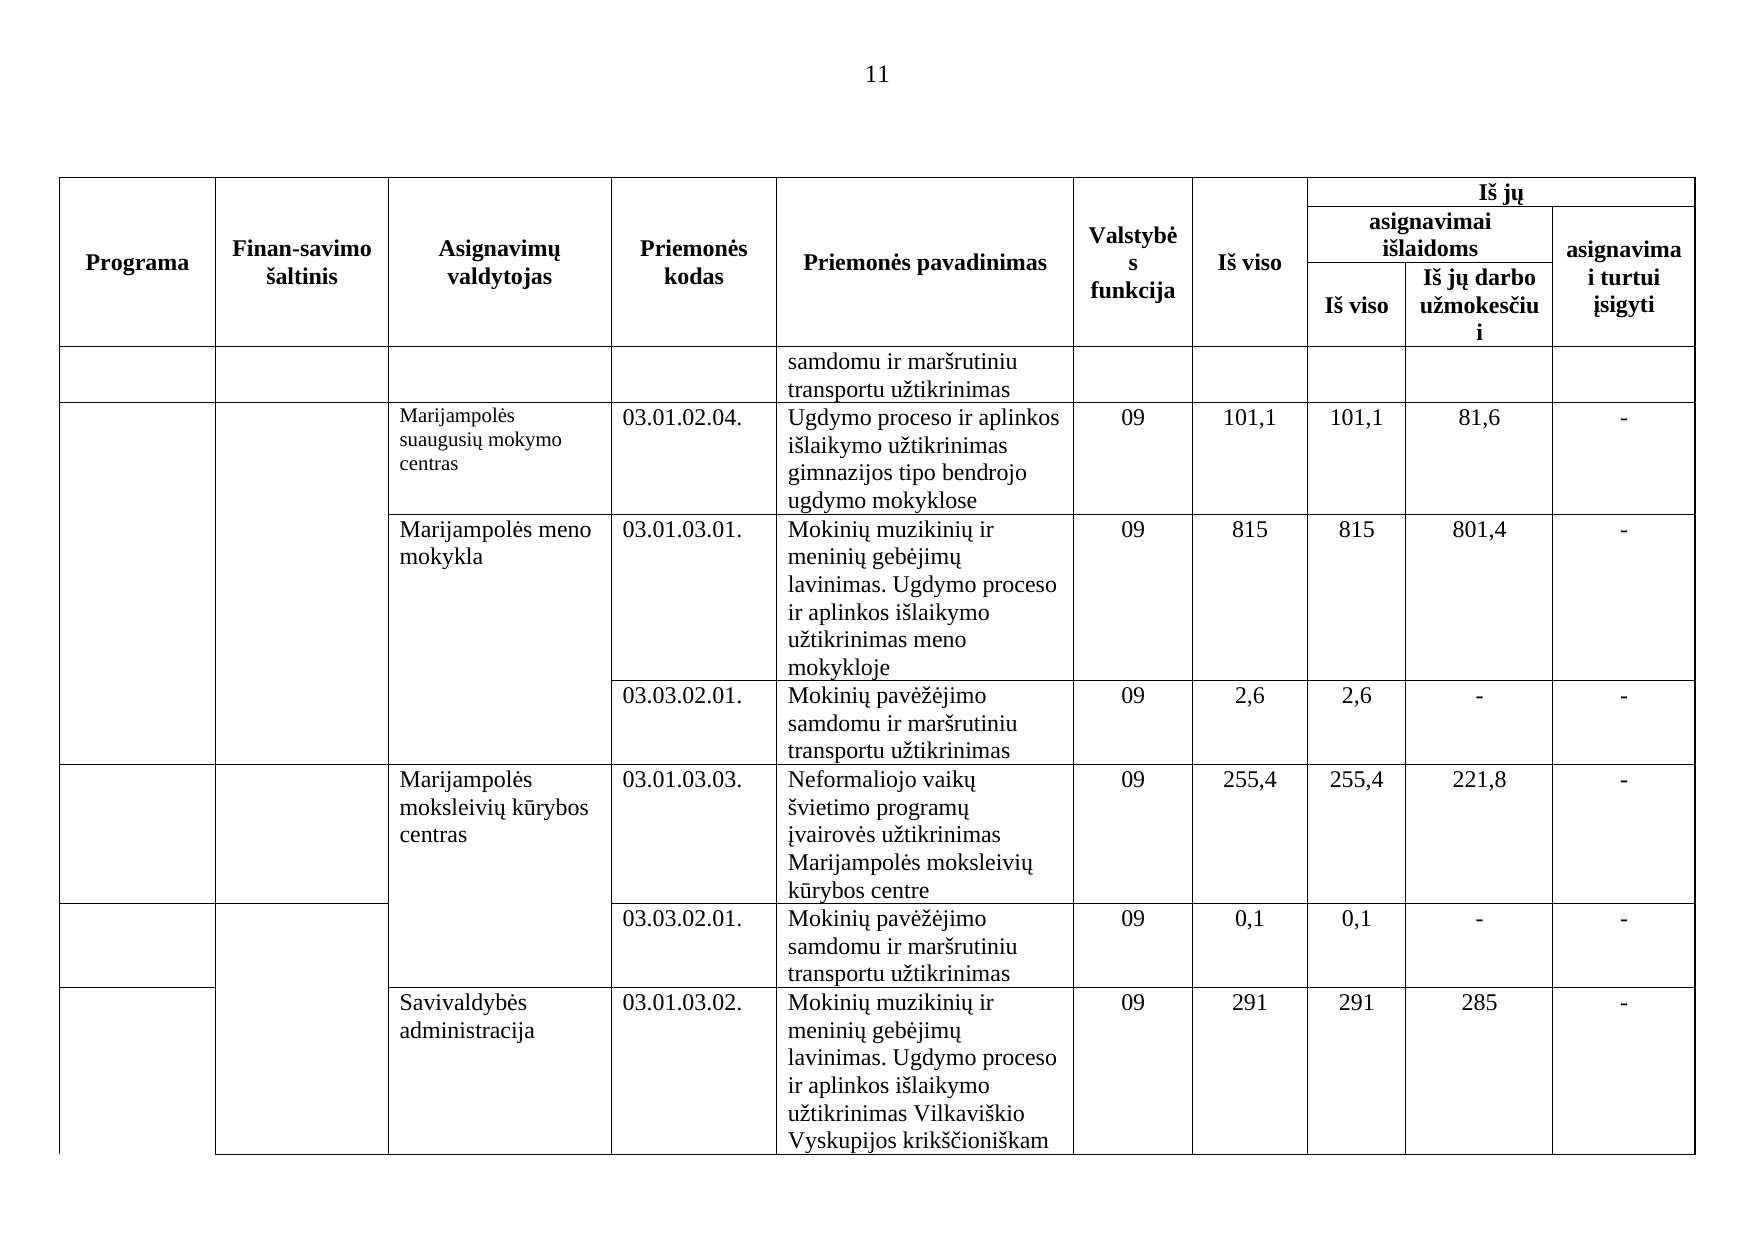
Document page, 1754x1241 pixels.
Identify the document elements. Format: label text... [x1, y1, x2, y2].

table_cell [216, 904, 388, 1154]
table_header Finan-savimo šaltinis [216, 178, 388, 346]
table_cell 291 [1308, 988, 1405, 1154]
table_cell 09 [1074, 681, 1192, 764]
table_header Iš jų [1308, 178, 1694, 206]
table_cell Ugdymo proceso ir aplinkos išlaikymo užtikrinimas gimnazijos tipo bendrojo ugdymo mokyklose [777, 403, 1073, 514]
table_cell Mokinių pavėžėjimo samdomu ir maršrutiniu transportu užtikrinimas [777, 904, 1073, 987]
table_cell - [1553, 403, 1694, 514]
table_cell 03.03.02.01. [612, 904, 776, 987]
table_cell 2,6 [1308, 681, 1405, 764]
table_cell 03.01.02.04. [612, 403, 776, 514]
table_cell 255,4 [1308, 765, 1405, 903]
table_cell - [1553, 681, 1694, 764]
table_cell [60, 988, 215, 1154]
table_cell Marijampolės suaugusių mokymo centras [389, 403, 611, 514]
table_cell 81,6 [1406, 403, 1552, 514]
table_header Iš viso [1193, 178, 1307, 346]
table_cell [1193, 347, 1307, 402]
table_cell - [1553, 988, 1694, 1154]
table_cell Mokinių muzikinių ir meninių gebėjimų lavinimas. Ugdymo proceso ir aplinkos išlaikymo užtikrinimas Vilkaviškio Vyskupijos krikščioniškam [777, 988, 1073, 1154]
table_cell 0,1 [1308, 904, 1405, 987]
table_cell [216, 765, 388, 903]
table_header Priemonės pavadinimas [777, 178, 1073, 346]
table_cell Iš jų darbo užmokesčiui [1406, 263, 1552, 346]
table_cell 815 [1308, 515, 1405, 680]
table_cell 09 [1074, 988, 1192, 1154]
table_cell 03.01.03.03. [612, 765, 776, 903]
table_cell [216, 347, 388, 402]
table_cell Savivaldybės administracija [389, 988, 611, 1154]
table_cell - [1406, 681, 1552, 764]
table_cell [389, 680, 611, 764]
table_cell - [1553, 347, 1694, 402]
table_cell 291 [1193, 988, 1307, 1154]
table_header Asignavimų valdytojas [389, 178, 611, 346]
table_cell [216, 680, 388, 764]
table_cell 03.01.03.01. [612, 515, 776, 680]
table_cell 801,4 [1406, 515, 1552, 680]
table_cell asignavimai turtui įsigyti [1553, 207, 1694, 346]
table_cell - [1553, 515, 1694, 680]
table_cell Mokinių muzikinių ir meninių gebėjimų lavinimas. Ugdymo proceso ir aplinkos išlaikymo užtikrinimas meno mokykloje [777, 515, 1073, 680]
table_cell 255,4 [1193, 765, 1307, 903]
table_cell asignavimai išlaidoms [1308, 207, 1552, 262]
table_cell [389, 347, 611, 402]
table_cell Marijampolės moksleivių kūrybos centras [389, 765, 611, 987]
table_cell - [1406, 904, 1552, 987]
table_cell 09 [1074, 515, 1192, 680]
table_cell samdomu ir maršrutiniu transportu užtikrinimas [777, 347, 1073, 402]
table_cell 101,1 [1193, 403, 1307, 514]
table_cell 285 [1406, 988, 1552, 1154]
table_header Priemonės kodas [612, 178, 776, 346]
table_cell 09 [1074, 765, 1192, 903]
table_cell Marijampolės meno mokykla [389, 515, 611, 680]
table_cell [60, 347, 215, 402]
table_cell 09 [1074, 403, 1192, 514]
table_cell 03.01.03.02. [612, 988, 776, 1154]
table_cell Neformaliojo vaikų švietimo programų įvairovės užtikrinimas Marijampolės moksleivių kūrybos centre [777, 765, 1073, 903]
table_cell [216, 514, 388, 680]
table_cell Mokinių pavėžėjimo samdomu ir maršrutiniu transportu užtikrinimas [777, 681, 1073, 764]
table_cell [1308, 347, 1405, 402]
table_cell [60, 680, 215, 764]
table_cell [612, 347, 776, 402]
table_cell - [1553, 904, 1694, 987]
table_header Valstybės funkcija [1074, 178, 1192, 346]
table_cell 2,6 [1193, 681, 1307, 764]
table_cell 815 [1193, 515, 1307, 680]
table_cell [216, 403, 388, 514]
table_cell 03.03.02.01. [612, 681, 776, 764]
table_cell [1074, 347, 1192, 402]
table_cell [60, 403, 215, 514]
table_cell 221,8 [1406, 765, 1552, 903]
table_cell [60, 514, 215, 680]
table_cell [60, 904, 215, 987]
table_cell - [1406, 347, 1552, 402]
table_header Programa [60, 178, 215, 346]
table_cell 101,1 [1308, 403, 1405, 514]
table_cell [60, 765, 215, 903]
table_cell 0,1 [1193, 904, 1307, 987]
table_cell 09 [1074, 904, 1192, 987]
table_cell - [1553, 765, 1694, 903]
table_cell Iš viso [1308, 263, 1405, 346]
